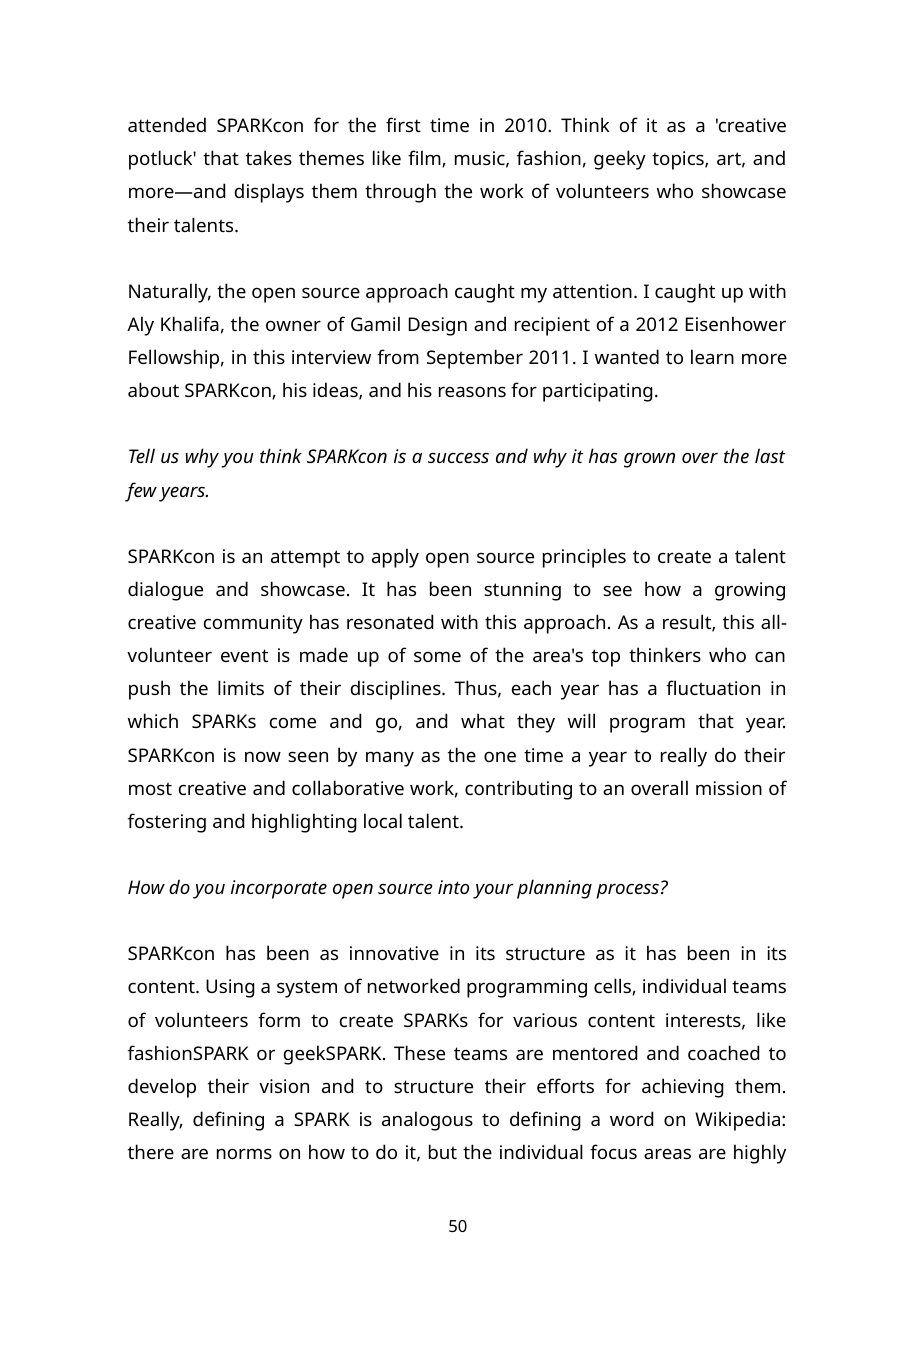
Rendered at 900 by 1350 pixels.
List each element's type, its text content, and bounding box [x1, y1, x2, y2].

text Naturally, the open source approach caught my attention. I caught up with Aly Khalifa, the owner of Gamil Design and recipient of a 2012 Eisenhower Fellowship, in this interview from September 2011. I wanted to learn more about SPARKcon, his ideas, and his reasons for participating. [127, 278, 787, 403]
text SPARKcon has been as innovative in its structure as it has been in its content. Using a system of networked programming cells, individual teams of volunteers form to create SPARKs for various content interests, like fashionSPARK or geekSPARK. These teams are mentored and coached to develop their vision and to structure their efforts for achieving them. Really, defining a SPARK is analogous to defining a word on Wikipedia: there are norms on how to do it, but the individual focus areas are highly [127, 941, 787, 1165]
text How do you incorporate open source into your planning process? [127, 874, 787, 900]
text Tell us why you think SPARKcon is a success and why it has grown over the last few years. [127, 444, 787, 502]
text SPARKcon is an attempt to apply open source principles to create a talent dialogue and showcase. It has been stunning to see how a growing creative community has resonated with this approach. As a result, this all-volunteer event is made up of some of the area's top thinkers who can push the limits of their disciplines. Thus, each year has a fluctuation in which SPARKs come and go, and what they will program that year. SPARKcon is now seen by many as the one time a year to really do their most creative and collaborative work, contributing to an overall mission of fostering and highlighting local talent. [127, 543, 787, 834]
text attended SPARKcon for the first time in 2010. Think of it as a 'creative potluck' that takes themes like film, music, fashion, geeky topics, art, and more—and displays them through the work of volunteers who showcase their talents. [127, 112, 787, 237]
